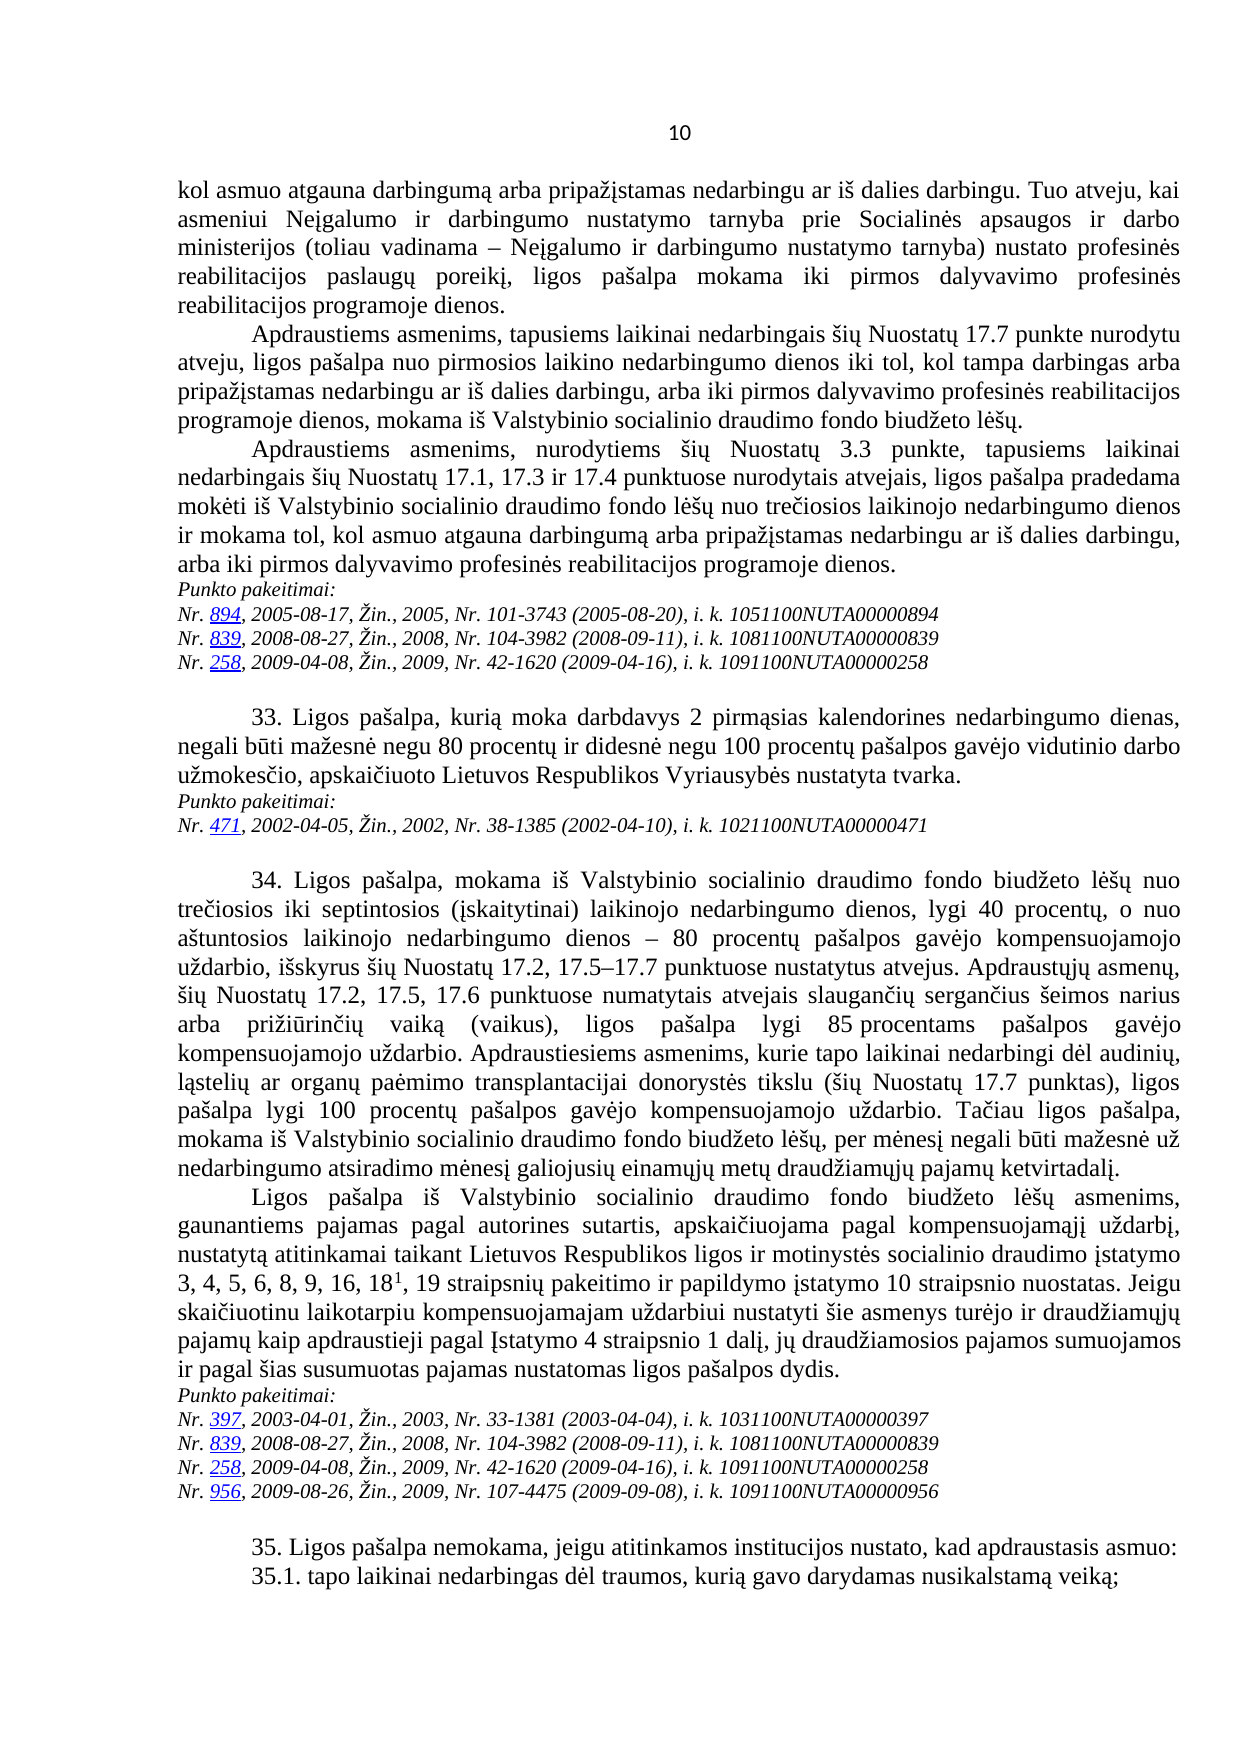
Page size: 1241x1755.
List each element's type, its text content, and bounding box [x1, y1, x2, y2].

text Punkto pakeitimai: [177, 789, 1181, 813]
text kol asmuo atgauna darbingumą arba pripažįstamas nedarbingu ar iš dalies darbingu. Tuo atveju, kai asmeniui Neįgalumo ir darbingumo nustatymo tarnyba prie Socialinės apsaugos ir darbo ministerijos (toliau vadinama – Neįgalumo ir darbingumo nustatymo tarnyba) nustato profesinės reabilitacijos paslaugų poreikį, ligos pašalpa mokama iki pirmos dalyvavimo profesinės reabilitacijos programoje dienos. [177, 175, 1181, 319]
text Punkto pakeitimai: [177, 577, 1181, 601]
text Nr. 839, 2008-08-27, Žin., 2008, Nr. 104-3982 (2008-09-11), i. k. 1081100NUTA00000839 [177, 626, 1181, 649]
text Nr. 956, 2009-08-26, Žin., 2009, Nr. 107-4475 (2009-09-08), i. k. 1091100NUTA00000956 [177, 1479, 1181, 1503]
text Punkto pakeitimai: [177, 1383, 1181, 1407]
text Apdraustiems asmenims, nurodytiems šių Nuostatų 3.3 punkte, tapusiems laikinai nedarbingais šių Nuostatų 17.1, 17.3 ir 17.4 punktuose nurodytais atvejais, ligos pašalpa pradedama mokėti iš Valstybinio socialinio draudimo fondo lėšų nuo trečiosios laikinojo nedarbingumo dienos ir mokama tol, kol asmuo atgauna darbingumą arba pripažįstamas nedarbingu ar iš dalies darbingu, arba iki pirmos dalyvavimo profesinės reabilitacijos programoje dienos. [177, 434, 1181, 577]
text Nr. 258, 2009-04-08, Žin., 2009, Nr. 42-1620 (2009-04-16), i. k. 1091100NUTA00000258 [177, 1455, 1181, 1479]
text Nr. 471, 2002-04-05, Žin., 2002, Nr. 38-1385 (2002-04-10), i. k. 1021100NUTA00000471 [177, 813, 1181, 837]
text Nr. 397, 2003-04-01, Žin., 2003, Nr. 33-1381 (2003-04-04), i. k. 1031100NUTA00000397 [177, 1407, 1181, 1431]
text 35.1. tapo laikinai nedarbingas dėl traumos, kurią gavo darydamas nusikalstamą veiką; [177, 1561, 1181, 1589]
text 35. Ligos pašalpa nemokama, jeigu atitinkamos institucijos nustato, kad apdraustasis asmuo: [177, 1532, 1181, 1561]
text Nr. 839, 2008-08-27, Žin., 2008, Nr. 104-3982 (2008-09-11), i. k. 1081100NUTA00000839 [177, 1431, 1181, 1455]
text 34. Ligos pašalpa, mokama iš Valstybinio socialinio draudimo fondo biudžeto lėšų nuo trečiosios iki septintosios (įskaitytinai) laikinojo nedarbingumo dienos, lygi 40 procentų, o nuo aštuntosios laikinojo nedarbingumo dienos – 80 procentų pašalpos gavėjo kompensuojamojo uždarbio, išskyrus šių Nuostatų 17.2, 17.5–17.7 punktuose nustatytus atvejus. Apdraustųjų asmenų, šių Nuostatų 17.2, 17.5, 17.6 punktuose numatytais atvejais slaugančių sergančius šeimos narius arba prižiūrinčių vaiką (vaikus), ligos pašalpa lygi 85 procentams pašalpos gavėjo kompensuojamojo uždarbio. Apdraustiesiems asmenims, kurie tapo laikinai nedarbingi dėl audinių, ląstelių ar organų paėmimo transplantacijai donorystės tikslu (šių Nuostatų 17.7 punktas), ligos pašalpa lygi 100 procentų pašalpos gavėjo kompensuojamojo uždarbio. Tačiau ligos pašalpa, mokama iš Valstybinio socialinio draudimo fondo biudžeto lėšų, per mėnesį negali būti mažesnė už nedarbingumo atsiradimo mėnesį galiojusių einamųjų metų draudžiamųjų pajamų ketvirtadalį. [177, 866, 1181, 1182]
text Nr. 258, 2009-04-08, Žin., 2009, Nr. 42-1620 (2009-04-16), i. k. 1091100NUTA00000258 [177, 649, 1181, 674]
text 33. Ligos pašalpa, kurią moka darbdavys 2 pirmąsias kalendorines nedarbingumo dienas, negali būti mažesnė negu 80 procentų ir didesnė negu 100 procentų pašalpos gavėjo vidutinio darbo užmokesčio, apskaičiuoto Lietuvos Respublikos Vyriausybės nustatyta tvarka. [177, 702, 1181, 789]
text Ligos pašalpa iš Valstybinio socialinio draudimo fondo biudžeto lėšų asmenims, gaunantiems pajamas pagal autorines sutartis, apskaičiuojama pagal kompensuojamąjį uždarbį, nustatytą atitinkamai taikant Lietuvos Respublikos ligos ir motinystės socialinio draudimo įstatymo 3, 4, 5, 6, 8, 9, 16, 181, 19 straipsnių pakeitimo ir papildymo įstatymo 10 straipsnio nuostatas. Jeigu skaičiuotinu laikotarpiu kompensuojamajam uždarbiui nustatyti šie asmenys turėjo ir draudžiamųjų pajamų kaip apdraustieji pagal Įstatymo 4 straipsnio 1 dalį, jų draudžiamosios pajamos sumuojamos ir pagal šias susumuotas pajamas nustatomas ligos pašalpos dydis. [177, 1182, 1181, 1383]
text Nr. 894, 2005-08-17, Žin., 2005, Nr. 101-3743 (2005-08-20), i. k. 1051100NUTA00000894 [177, 601, 1181, 626]
text Apdraustiems asmenims, tapusiems laikinai nedarbingais šių Nuostatų 17.7 punkte nurodytu atveju, ligos pašalpa nuo pirmosios laikino nedarbingumo dienos iki tol, kol tampa darbingas arba pripažįstamas nedarbingu ar iš dalies darbingu, arba iki pirmos dalyvavimo profesinės reabilitacijos programoje dienos, mokama iš Valstybinio socialinio draudimo fondo biudžeto lėšų. [177, 319, 1181, 434]
